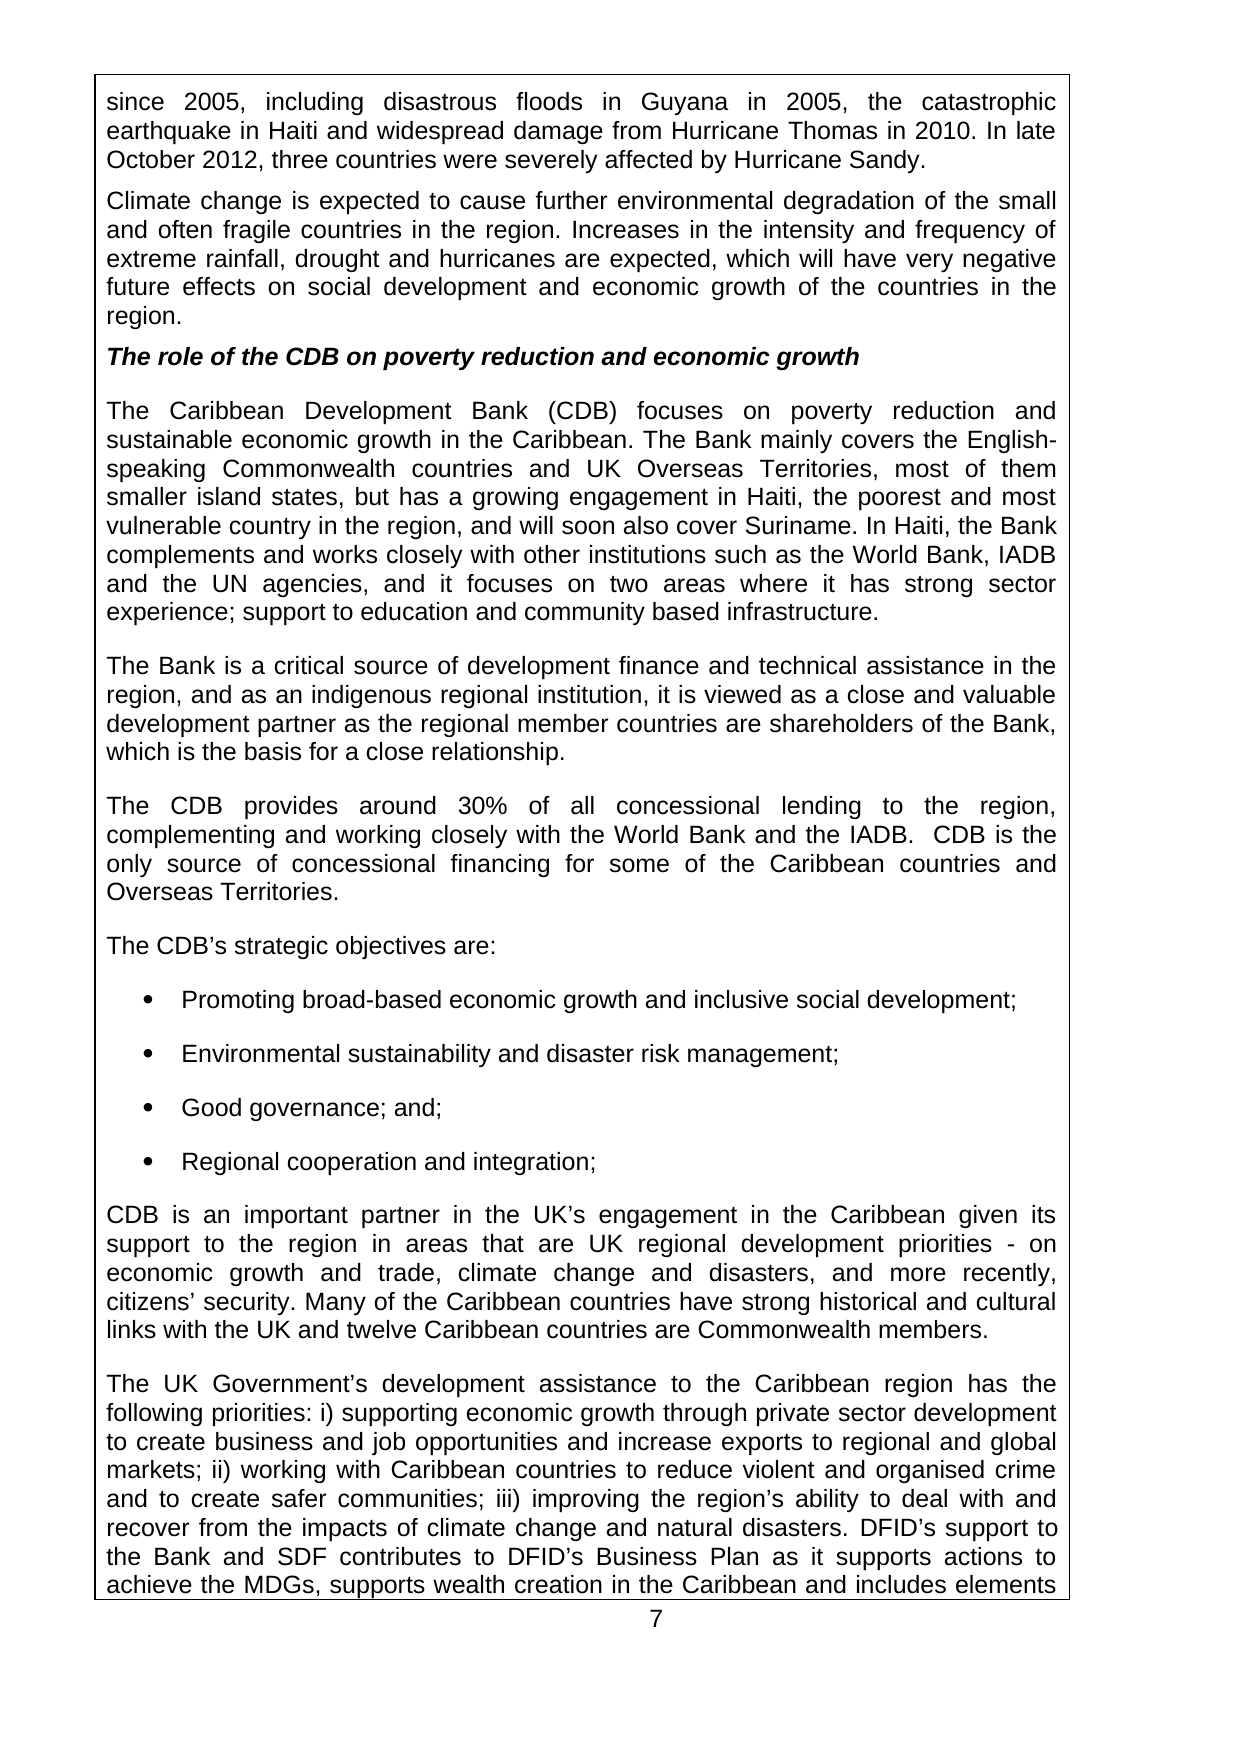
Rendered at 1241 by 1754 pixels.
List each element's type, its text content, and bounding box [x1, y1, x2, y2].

table_header A. Context and need for a DFID intervention Remaining poverty, vulnerability and lagging MDGs in the Caribbean region Despite substantial improvements in the quality of life in most Caribbean countries over the past two decades, unacceptable levels of poverty and deprivation continue to characterise the living conditions for many Caribbean people. There are no data available for poverty headcount ratios below $1.25 per day (PPP) for the Caribbean, and assessments of poverty levels are therefore based on national poverty and indigence lines (indigence lines generally reflect the cost of basic food consumption, so people living below that line are experiencing severe hardship, living below a decent subsistence level). Poverty levels in the Caribbean are therefore largely measured in the CDB’s Country Poverty Assessments (CPAs). The incidence of poverty in the Caribbean, based on national poverty lines, is estimated by the Bank at 54.3%, or 23.8% excluding Haiti and Suriname, though there are some issues with the comparability of the data. The most recent data for Haiti, Suriname and Belize show poverty rates between 40% and 78%. The CPAs have shown poverty in the Caribbean to be predominantly a rural phenomenon, influenced by the living conditions in rural communities, poor infrastructure, inadequate access to basic services and primary production based in agriculture or fishing. However, the studies have also shown this historical pattern to be changing. There has been growing urban poverty related to internal migration and the expansion of urban slums, an increase in the “working poor”, and ‘new’ types poverty such as poverty related to HIV/AIDS, and ageing populations. The Bank notes that “the rising number of working poor with income levels insufficient to cover living expenses, and the prevalence of female-headed households among the poor, and the structural dimensions of rural poverty have the potential to increase inter-generational poverty”. In addition, poor access to social services, low educational levels of household heads, informal, seasonal and precarious employment, poor housing and sanitation all add to the population’s vulnerability. The Caribbean is also characterised by relatively high levels of inequality with the Gini ratios showing significant levels of income disparity. For example, the Caribbean countries for which comparable CDB data are available - Guyana (43.2); Jamaica (45.5) and Haiti (59.2) were all significantly above the World average of 39.0. Similarly, the six Caribbean countries for which World Bank data are available all have Gini ratios above 40%, namely Trinidad & Tobago (40.3); St. Lucia (42.6); Guyana (44.5); Jamaica (45.5); Suriname (52.9); and Haiti (59.2). Inequality and social exclusion are sources of growing social problems, including high levels of crime. Looking specifically at MDG progress, the available information suggests that the region has generally made mixed but reasonable progress, in many cases from a relatively high base level, but with some gaps. With the caveat of the poverty data issues noted earlier, available information from CDB suggests that between 2006 as a base year and 2011, the average proportion of the population below the poverty line in CDB Borrowing Member Countries has worsened slightly, although there was a small reduction, on average, in the proportion below the indigence line (closer to an extreme poverty line). CDB analysis also indicates that there has been good progress on the MDGs on education, with an improvement in the primary and secondary school enrolment for both boys and girls. There has also been progress on the environmental sustainability goal, with targets for improved water sources and improved sanitation likely to be met in most CDB borrowing member countries, and increases in protected land and land covered by forest. There are also challenges however in some countries regarding progress on the three health-related MDGs, especially maternal health and HIV and AIDS. Haiti remains a special case in the region, especially after the earthquake in 2010 and it is unlikely that any of the MDGs will be met by 2015, despite substantial development assistance over the last few years. The Bank notes that the global financial crisis and economic recession have had adverse effects on unemployment and poverty levels. High levels of debt and debt service severely limit Caribbean countries’ fiscal space and their ability to implement growth-enhancing economic and social programmes that are critical to the empowerment and welfare enhancement of the poor and vulnerable. A high proportion of the population in the region is vulnerable and at risk of falling into poverty in the event of economic shocks or natural hazards, which are frequent and often devastating. They include hurricanes as well as floods, landslides, volcanic activity and earthquakes. Fourteen SDF eligible countries have suffered disasters since 2005, including disastrous floods in Guyana in 2005, the catastrophic earthquake in Haiti and widespread damage from Hurricane Thomas in 2010. In late October 2012, three countries were severely affected by Hurricane Sandy. Climate change is expected to cause further environmental degradation of the small and often fragile countries in the region. Increases in the intensity and frequency of extreme rainfall, drought and hurricanes are expected, which will have very negative future effects on social development and economic growth of the countries in the region. The role of the CDB on poverty reduction and economic growth The Caribbean Development Bank (CDB) focuses on poverty reduction and sustainable economic growth in the Caribbean. The Bank mainly covers the English-speaking Commonwealth countries and UK Overseas Territories, most of them smaller island states, but has a growing engagement in Haiti, the poorest and most vulnerable country in the region, and will soon also cover Suriname. In Haiti, the Bank complements and works closely with other institutions such as the World Bank, IADB and the UN agencies, and it focuses on two areas where it has strong sector experience; support to education and community based infrastructure. The Bank is a critical source of development finance and technical assistance in the region, and as an indigenous regional institution, it is viewed as a close and valuable development partner as the regional member countries are shareholders of the Bank, which is the basis for a close relationship. The CDB provides around 30% of all concessional lending to the region, complementing and working closely with the World Bank and the IADB. CDB is the only source of concessional financing for some of the Caribbean countries and Overseas Territories. The CDB’s strategic objectives are: Promoting broad-based economic growth and inclusive social development; Environmental sustainability and disaster risk management; Good governance; and; Regional cooperation and integration; CDB is an important partner in the UK’s engagement in the Caribbean given its support to the region in areas that are UK regional development priorities - on economic growth and trade, climate change and disasters, and more recently, citizens’ security. Many of the Caribbean countries have strong historical and cultural links with the UK and twelve Caribbean countries are Commonwealth members. The UK Government’s development assistance to the Caribbean region has the following priorities: i) supporting economic growth through private sector development to create business and job opportunities and increase exports to regional and global markets; ii) working with Caribbean countries to reduce violent and organised crime and to create safer communities; iii) improving the region’s ability to deal with and recover from the impacts of climate change and natural disasters. DFID’s support to the Bank and SDF contributes to DFID’s Business Plan as it supports actions to achieve the MDGs, supports wealth creation in the Caribbean and includes elements of climate change and gender equality (improve the lives of girls and women). The Bank is based in Barbados and is owned by 26 members, including 21 from the Caribbean and Latin America. CDB has two main funding windows – Ordinary Capital Resources (OCR) providing loans to governments and the private sector at near market interest rates; and the Special Development Fund (SDF) providing concessional loans and grants to governments and community projects. The Bank is a small organisation with only 210 staff and has capacity constraints. The Bank has implemented organisational changes over the last five years, including a major review of staff skills and structures, and the introduction of a strategy and results framework. These reforms need to be deepened and strengthened. Lack of staff with the right capacity and skills in key areas such as results management, climate change, gender and monitoring is a challenge for the Bank’s effectiveness and a key obstacle for some reforms to move forward sufficiently. The SDF’s objective and priorities The Special Development Fund (SDF) is an important part of the aid architecture for the Caribbean. It is a key instrument for addressing deep-seated problems of poverty and human development and in strengthening resilience in some of the most highly vulnerable economies in the world. The Fund plays a valuable role in supporting the Bank’s borrowing member countries in meeting the Millennium Development Goals (MDGs) and in strengthening regional cooperation and integration as the base for economic renewal in the region. It is an essential part of the work of the Bank as an important regional development agency in the Caribbean and a principal partner of other agencies supporting the region’s economic and social development. The Fund is replenished every four years and has recently completed its seventh cycle, covering the period January 1, 2009 to December 31, 2012. During each SDF negotiation, contributors and the Bank agree on the priorities and issues to be addressed during the replenishment period. Over the years, there has been increasing emphasis on poverty reduction projects directed at the poor and low-income groups. Building capacity, reducing vulnerability and enhancing governance in beneficiary countries have also received significant support from SDF in recent cycles. The themes and priorities for SDF 7 included strengthening poverty reduction and human development; supporting environmental sustainability and advancing the climate change agenda; supporting regional cooperation and integration (RCI); and enhancing development effectiveness. The UK and other contributors to the SDF As a non-regional donor, DFID has supported the SDF since its inception in 1983. Over the seven cycles of SDF to date, contributions or pledges of $1,014.8 million have been made to the operations of the Fund. Of this figure, borrowing members have contributed $171.7 million (17%), non-borrowing members and non-members $829.1 million (82%). Negotiations on the new SDF cycle, SDF 8 (2013-2016), concluded in December 2012. The SDF 8 replenishment negotiations resulted in agreement on operational targets and funding levels in 2012 for the period 2013-2016. The total new resources available to the Fund through SDF 8 will be US $348 million, of which donors will contribute US $212.7 million. The UK contribution of a total of £36 million (approximately $54 million), including a £6 million performance-related tranche, represents a share of 21% of total new resources. Without the performance-related tranche, the base £30 million represents 19% of the donor burden share. This is the second largest contribution, with Canada providing $66 million (US$), which is equivalent to 27% burden share. The Special Development Fund 8 Themes and Priorities Contributors agreed that the operational strategy for SDF 8 should be based on four core themes: Inclusive and sustainable growth with a focus on education, agriculture and rural development, economic and social infrastructure, economic and fiscal adjustment and private sector development, Environmental sustainability and climate change with a focus on disaster risk reduction and management and climate change mitigation and adaptation, including renewable energy and energy efficiency, Citizen security with a focus on crime and security as well as social protection, and reflecting the complex and varied causes of crime and violence that undermines development and growth, requiring multi-sectoral approaches to enhancing the security of citizens, and, Regional cooperation and integration, with a focus on regional solutions and regional public goods. Environmental sustainability and climate change will be a cross-cutting theme as well as an area for direct programming, and a second important cross-cutting theme will be Gender Equality. Wherever possible, SDF and the Bank will work with other development partners in a coordinated and supportive effort to address the key issues of social and economic development in the Caribbean. During SDF 8, the majority of funding (US$ 208 million out of 348 million) will continue to be allocated (core country lending) among the regional countries according to the needs and performance-based Resource Allocation Strategy in order to ensure value for money and to support development effectiveness in the use of SDF funds. The balance of US$ 140 million will be allocated to specific priorities such as the Basic Needs Trust Fund, technical assistance, Haiti, regional cooperation, disaster response, gender, climate change, citizen security and natural disaster mitigation and rehabilitation (for further details, refer to page 12, Box 1: Indicative Programming of SDF 2013-2016; Indicative programming with core themes, grants, loans and total). The agreements reached on SDF 8 priorities are summarised below:: Continued high level of country lending in priority areas, with indicative country allocations to be determined using the SDF performance-based Resource Allocation Strategy ($208 million), Continued support for community level infrastructure, poverty reduction and governance, with additional funding for the Basic Needs Trust Fund (BNTF) ($10 million), Effective implementation of the revised Technical Assistance Policy and Strategy with emphasis on capacity building on economic management and good governance, as well as support for small and medium-size private enterprise ($20 million), Strengthening of support to Haiti by focusing on two sectors, education and community-driven development, where the Bank has strong sector experience, and, by working closer with other development partners such as the World Bank, IADB and the UN agencies in those sectors ($46 million), Support to regional partnership and regional solutions to economic and social constraints ($10 million), Continuing support for immediate disaster response ($5 million), mitigation and rehabilitation ($30 million), and for environmental sustainability and adaptation to climate change ($5 million), Support for strengthening citizen security, and increasingly urgent issue and constraint on economic growth and poverty reduction ($4 million), and, Provision for support for an expected further expansion in the Bank’s borrowing member country membership, including Suriname ($10 million). The Bank agreed with the SDF contributors on an Implementation Plan for SDF 8, which provides a basis for monitoring key milestones of the implementation process. The plan will be used for regular updates and will be the key reference document for the Mid-Term Review in late 2014. The attached DFID Logframe includes the main indicators and targets from the Bank’s Results Framework for the SDF which captures the expected results of the implementation plan. [96, 75, 1069, 1599]
